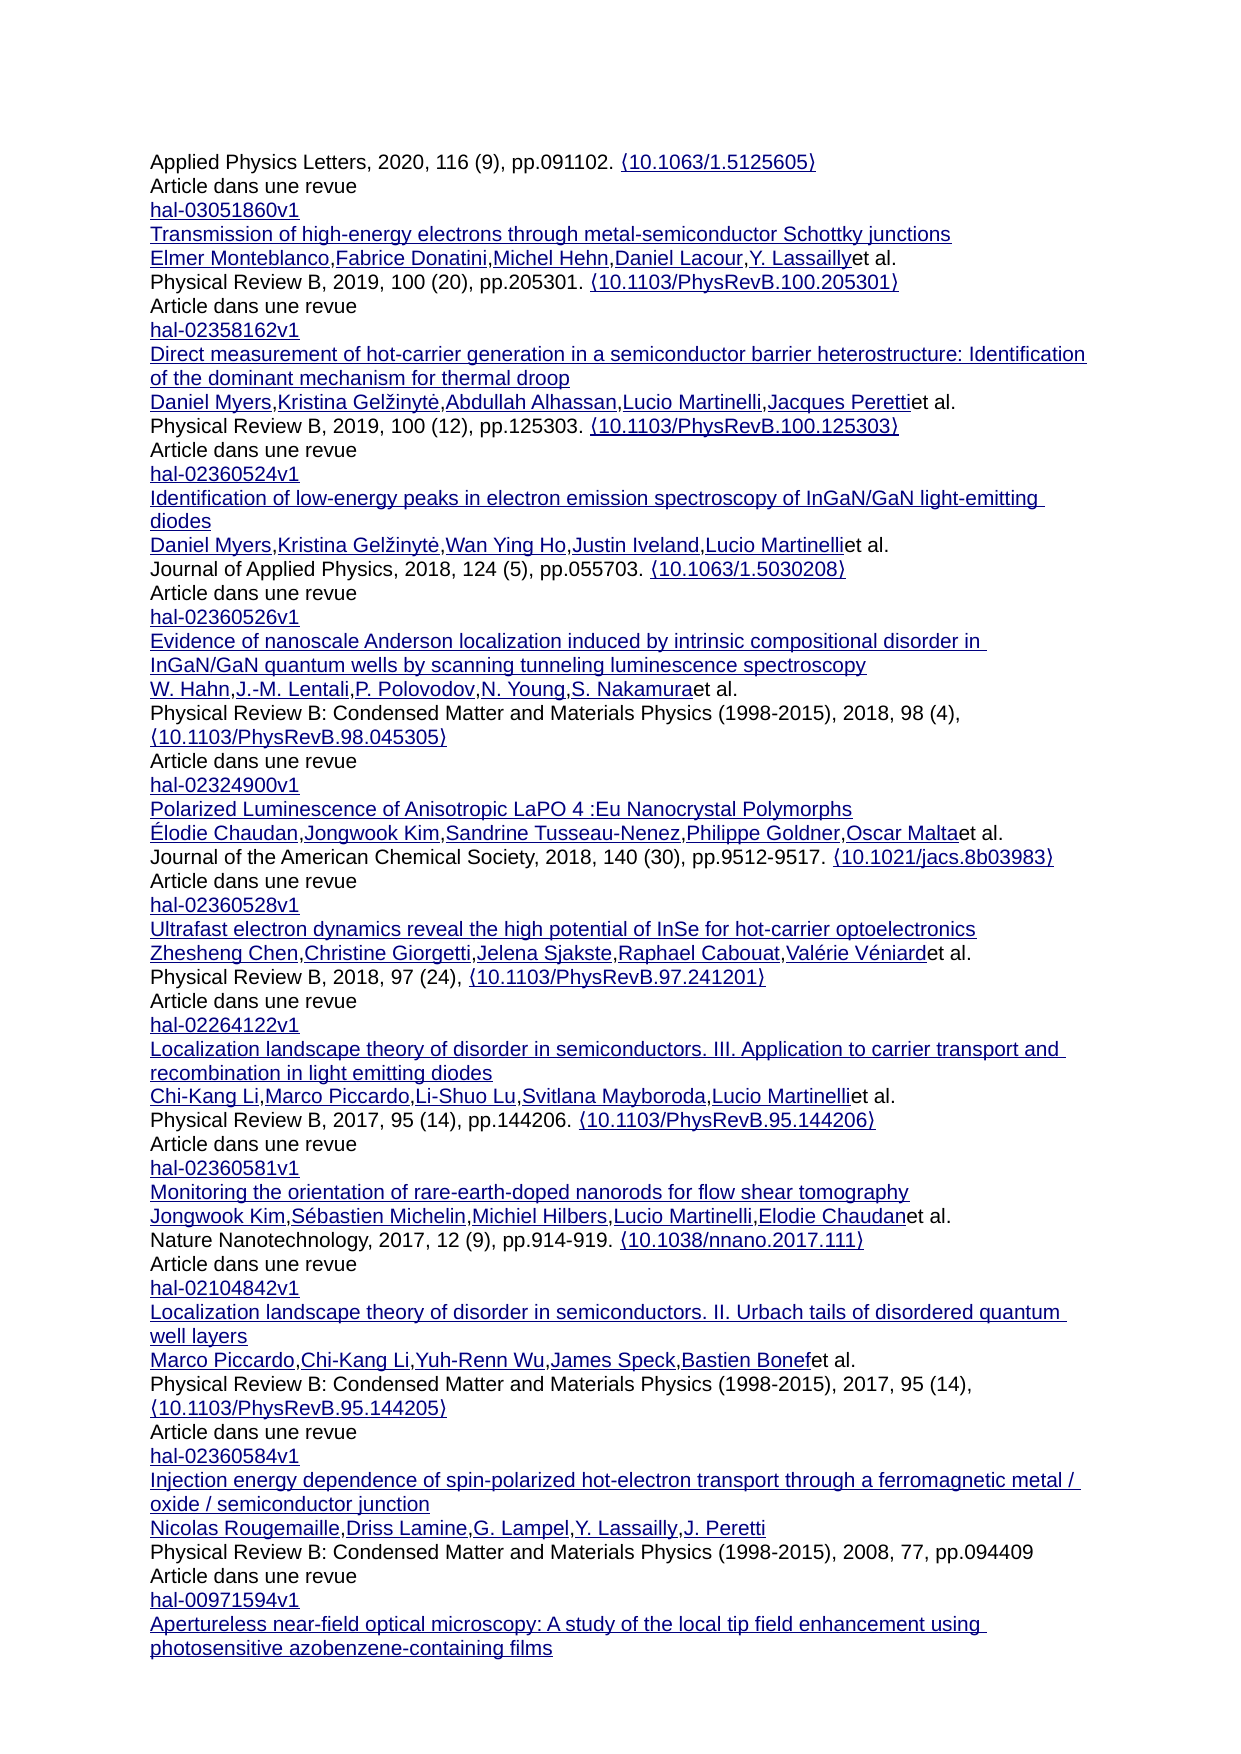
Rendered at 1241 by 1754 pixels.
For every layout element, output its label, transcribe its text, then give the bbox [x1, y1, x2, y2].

table_cell Polarized Luminescence of Anisotropic LaPO 4 :Eu Nanocrystal Polymorphs Élodie Chaudan,Jongwook Kim,Sandrine Tusseau-Nenez,Philippe Goldner,Oscar Maltaet al. Journal of the American Chemical Society, 2018, 140 (30), pp.9512-9517. ⟨10.1021/jacs.8b03983⟩ Article dans une revue hal-02360528v1 [150, 797, 1090, 917]
table_cell Identification of low-energy peaks in electron emission spectroscopy of InGaN/GaN light-emitting diodes Daniel Myers,Kristina Gelžinytė,Wan Ying Ho,Justin Iveland,Lucio Martinelliet al. Journal of Applied Physics, 2018, 124 (5), pp.055703. ⟨10.1063/1.5030208⟩ Article dans une revue hal-02360526v1 [150, 485, 1090, 629]
table_cell Localization landscape theory of disorder in semiconductors. III. Application to carrier transport and recombination in light emitting diodes Chi-Kang Li,Marco Piccardo,Li-Shuo Lu,Svitlana Mayboroda,Lucio Martinelliet al. Physical Review B, 2017, 95 (14), pp.144206. ⟨10.1103/PhysRevB.95.144206⟩ Article dans une revue hal-02360581v1 [150, 1036, 1090, 1180]
table_cell Direct measurement of hot-carrier generation in a semiconductor barrier heterostructure: Identification of the dominant mechanism for thermal droop Daniel Myers,Kristina Gelžinytė,Abdullah Alhassan,Lucio Martinelli,Jacques Perettiet al. Physical Review B, 2019, 100 (12), pp.125303. ⟨10.1103/PhysRevB.100.125303⟩ Article dans une revue hal-02360524v1 [150, 342, 1090, 485]
table_cell Ultrafast electron dynamics reveal the high potential of InSe for hot-carrier optoelectronics Zhesheng Chen,Christine Giorgetti,Jelena Sjakste,Raphael Cabouat,Valérie Véniardet al. Physical Review B, 2018, 97 (24), ⟨10.1103/PhysRevB.97.241201⟩ Article dans une revue hal-02264122v1 [150, 917, 1090, 1036]
table_cell Monitoring the orientation of rare-earth-doped nanorods for flow shear tomography Jongwook Kim,Sébastien Michelin,Michiel Hilbers,Lucio Martinelli,Elodie Chaudanet al. Nature Nanotechnology, 2017, 12 (9), pp.914-919. ⟨10.1038/nnano.2017.111⟩ Article dans une revue hal-02104842v1 [150, 1180, 1090, 1300]
table_cell Apertureless near-field optical microscopy: A study of the local tip field enhancement using photosensitive azobenzene-containing films [150, 1611, 1090, 1659]
table_cell Localization landscape theory of disorder in semiconductors. II. Urbach tails of disordered quantum well layers Marco Piccardo,Chi-Kang Li,Yuh-Renn Wu,James Speck,Bastien Bonefet al. Physical Review B: Condensed Matter and Materials Physics (1998-2015), 2017, 95 (14), ⟨10.1103/PhysRevB.95.144205⟩ Article dans une revue hal-02360584v1 [150, 1300, 1090, 1468]
table_cell Evidence of nanoscale Anderson localization induced by intrinsic compositional disorder in InGaN/GaN quantum wells by scanning tunneling luminescence spectroscopy W. Hahn,J.-M. Lentali,P. Polovodov,N. Young,S. Nakamuraet al. Physical Review B: Condensed Matter and Materials Physics (1998-2015), 2018, 98 (4), ⟨10.1103/PhysRevB.98.045305⟩ Article dans une revue hal-02324900v1 [150, 629, 1090, 797]
table_cell Applied Physics Letters, 2020, 116 (9), pp.091102. ⟨10.1063/1.5125605⟩ Article dans une revue hal-03051860v1 [150, 150, 1090, 222]
table_cell Injection energy dependence of spin-polarized hot-electron transport through a ferromagnetic metal / oxide / semiconductor junction Nicolas Rougemaille,Driss Lamine,G. Lampel,Y. Lassailly,J. Peretti Physical Review B: Condensed Matter and Materials Physics (1998-2015), 2008, 77, pp.094409 Article dans une revue hal-00971594v1 [150, 1468, 1090, 1611]
table_cell Transmission of high-energy electrons through metal-semiconductor Schottky junctions Elmer Monteblanco,Fabrice Donatini,Michel Hehn,Daniel Lacour,Y. Lassaillyet al. Physical Review B, 2019, 100 (20), pp.205301. ⟨10.1103/PhysRevB.100.205301⟩ Article dans une revue hal-02358162v1 [150, 222, 1090, 342]
